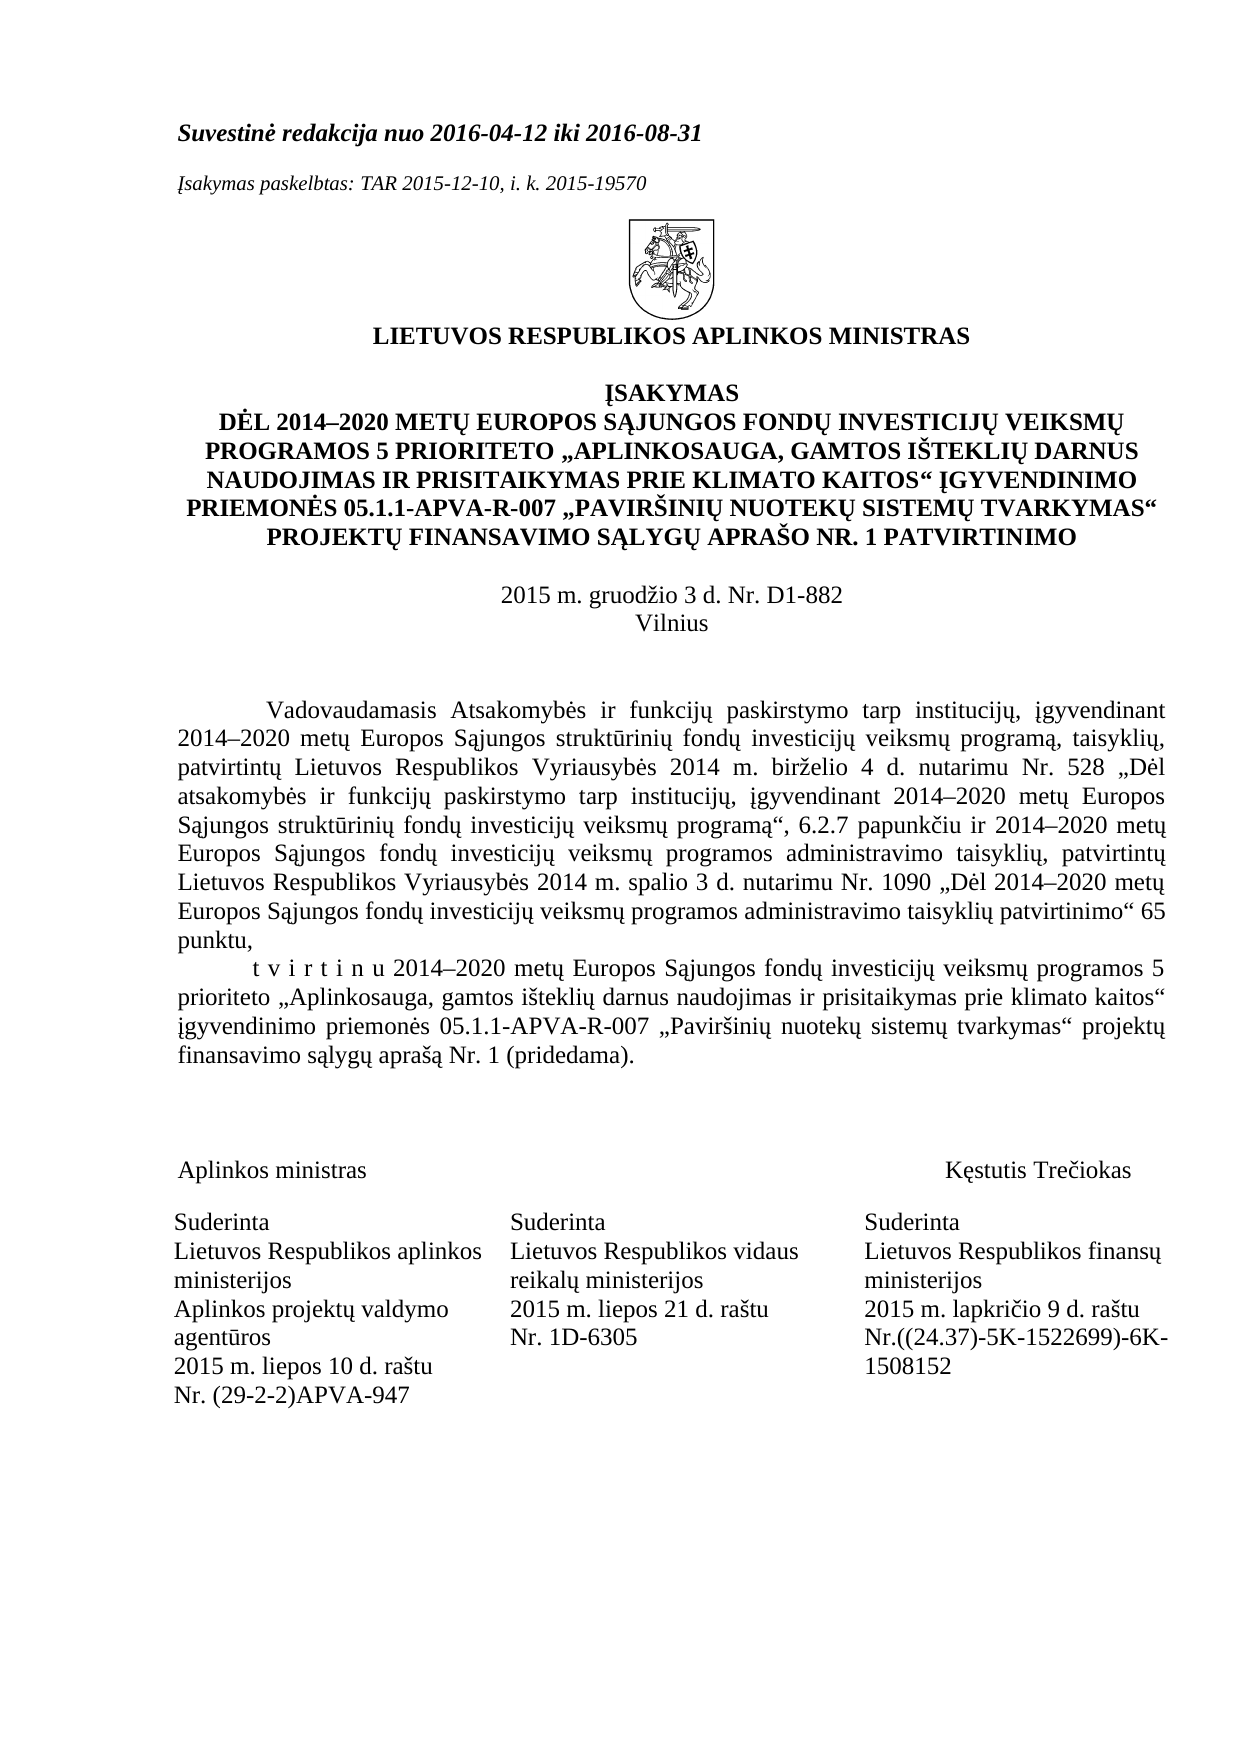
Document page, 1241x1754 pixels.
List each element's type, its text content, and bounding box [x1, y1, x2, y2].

text Vilnius [177, 608, 1166, 637]
text LIETUVOS RESPUBLIKOS APLINKOS MINISTRAS [177, 321, 1166, 350]
table_header Suderinta Lietuvos Respublikos aplinkos ministerijos Aplinkos projektų valdymo agentūros 2015 m. liepos 10 d. raštu Nr. (29-2-2)APVA-947 [163, 1208, 498, 1409]
table_header Suderinta Lietuvos Respublikos finansų ministerijos 2015 m. lapkričio 9 d. raštu Nr.((24.37)-5K-1522699)-6K-1508152 [853, 1208, 1189, 1409]
text Suvestinė redakcija nuo 2016-04-12 iki 2016-08-31 [177, 118, 1166, 147]
text Įsakymas paskelbtas: TAR 2015-12-10, i. k. 2015-19570 [177, 171, 1166, 195]
table_header Suderinta Lietuvos Respublikos vidaus reikalų ministerijos 2015 m. liepos 21 d. raštu Nr. 1D-6305 [499, 1208, 853, 1409]
text Vadovaudamasis Atsakomybės ir funkcijų paskirstymo tarp institucijų, įgyvendinant 2014–2020 metų Europos Sąjungos struktūrinių fondų investicijų veiksmų programą, taisyklių, patvirtintų Lietuvos Respublikos Vyriausybės 2014 m. birželio 4 d. nutarimu Nr. 528 „Dėl atsakomybės ir funkcijų paskirstymo tarp institucijų, įgyvendinant 2014–2020 metų Europos Sąjungos struktūrinių fondų investicijų veiksmų programą“, 6.2.7 papunkčiu ir 2014–2020 metų Europos Sąjungos fondų investicijų veiksmų programos administravimo taisyklių, patvirtintų Lietuvos Respublikos Vyriausybės 2014 m. spalio 3 d. nutarimu Nr. 1090 „Dėl 2014–2020 metų Europos Sąjungos fondų investicijų veiksmų programos administravimo taisyklių patvirtinimo“ 65 punktu, [177, 695, 1166, 953]
text t v i r t i n u 2014–2020 metų Europos Sąjungos fondų investicijų veiksmų programos 5 prioriteto „Aplinkosauga, gamtos išteklių darnus naudojimas ir prisitaikymas prie klimato kaitos“ įgyvendinimo priemonės 05.1.1-APVA-R-007 „Paviršinių nuotekų sistemų tvarkymas“ projektų finansavimo sąlygų aprašą Nr. 1 (pridedama). [177, 953, 1166, 1068]
text ĮSAKYMAS [177, 378, 1166, 407]
text DĖL 2014–2020 metų europos sąjungos fondų investicijų veiksmų programos 5 PRIORITETO „APLINKOSAUGA, GAMTOS IŠTEKLIŲ DARNUS NAUDOJIMAS IR PRISITAIKYMAS PRIE KLIMATO KAITOS“ ĮGYVENDINIMO priemonės 05.1.1-APVA-R-007 „Paviršinių nuotekų sistemų tvarkymas“ projektų finansavimo sąlygų aprašo Nr. 1 PATVIRTINIMO [177, 407, 1166, 551]
text Aplinkos ministras Kęstutis Trečiokas [177, 1155, 1166, 1183]
text 2015 m. gruodžio 3 d. Nr. D1-882 [177, 580, 1166, 608]
